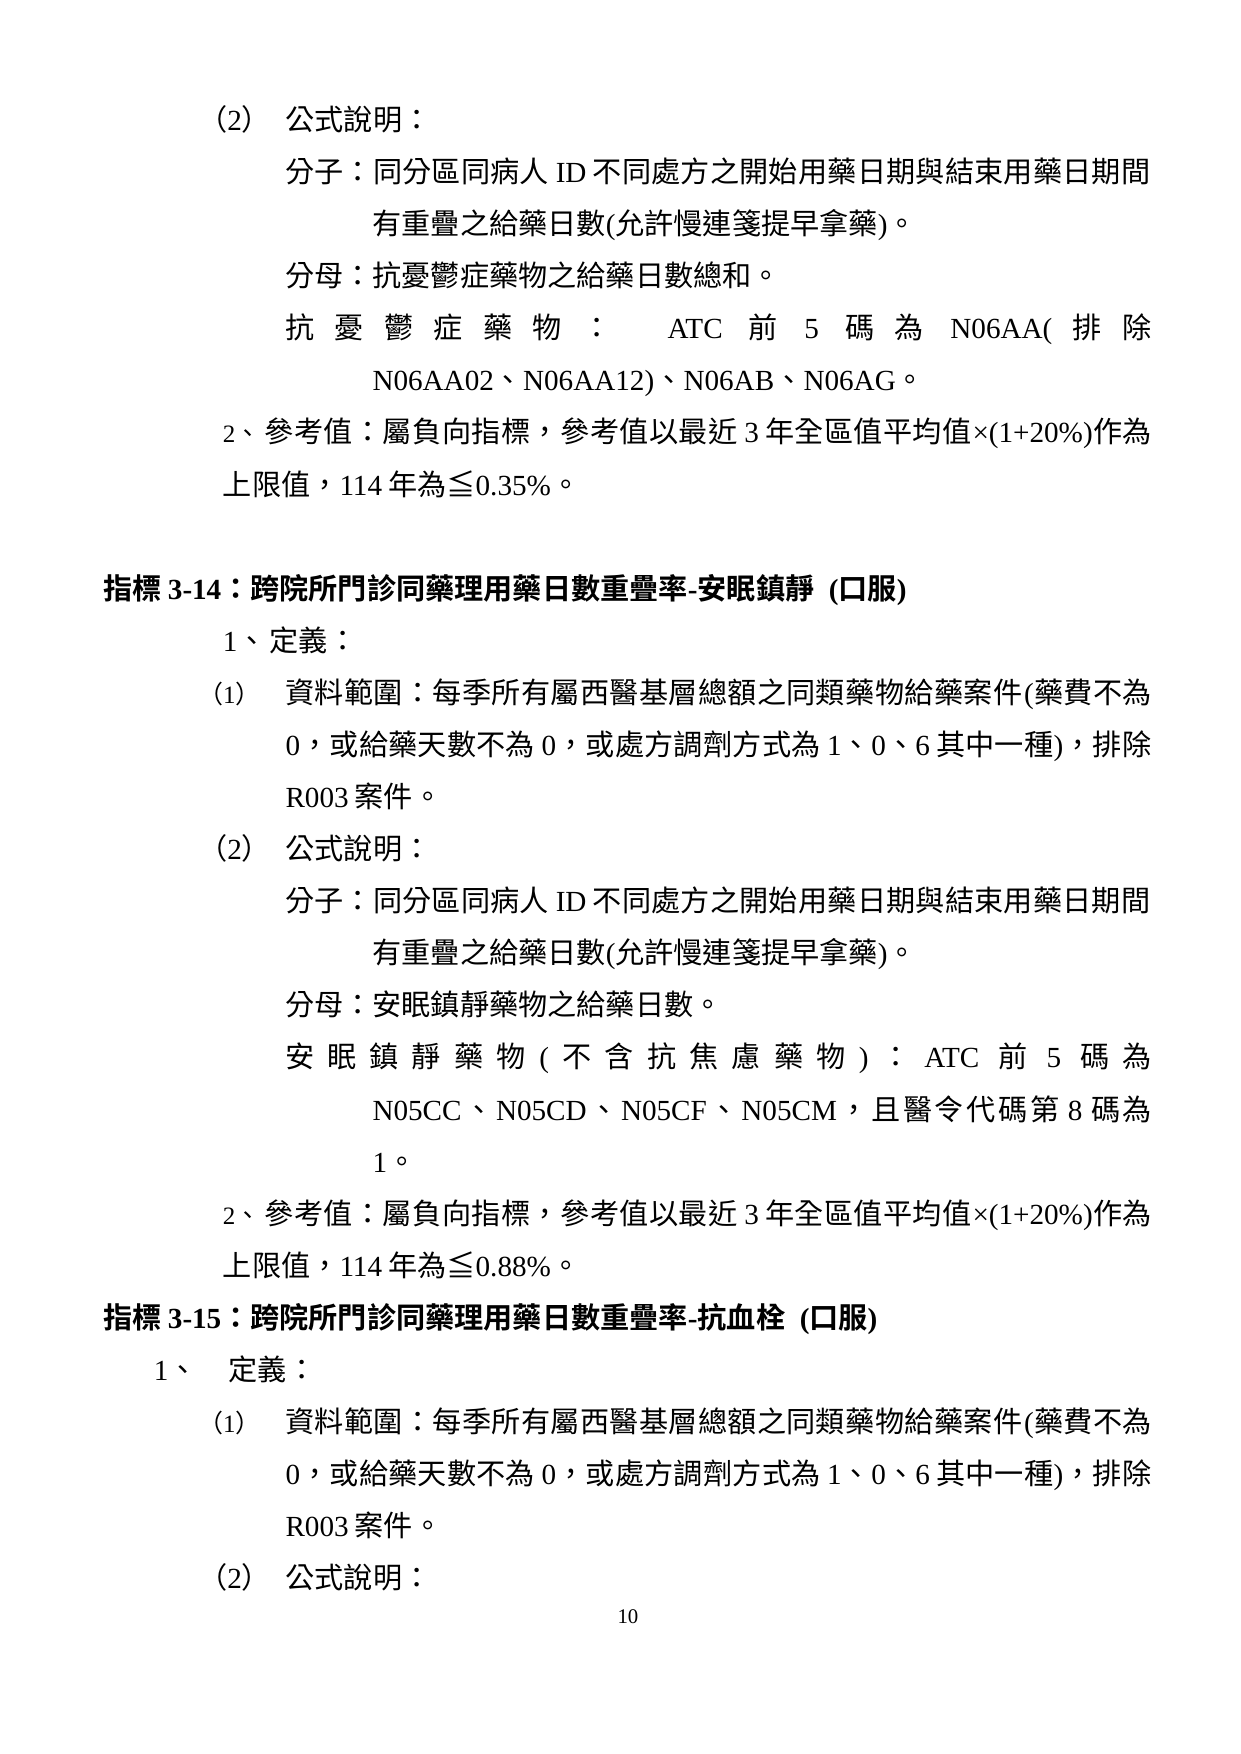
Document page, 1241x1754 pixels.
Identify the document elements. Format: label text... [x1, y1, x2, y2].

text 安眠鎮靜藥物(不含抗焦慮藥物)：ATC前5碼為N05CC、N05CD、N05CF、N05CM，且醫令代碼第8碼為1。 [285, 1026, 1152, 1182]
list 公式說明： [198, 1547, 1152, 1599]
list 公式說明： [198, 818, 1152, 870]
list 參考值：屬負向指標，參考值以最近3年全區值平均值×(1+20%)作為上限值，114年為≦0.88%。 [223, 1182, 1152, 1287]
list 資料範圍：每季所有屬西醫基層總額之同類藥物給藥案件(藥費不為0，或給藥天數不為0，或處方調劑方式為1、0、6其中一種)，排除R003案件。 [198, 1391, 1152, 1547]
text 抗憂鬱症藥物： ATC前5碼為N06AA(排除N06AA02、N06AA12)、N06AB、N06AG。 [285, 297, 1152, 401]
text 分母：抗憂鬱症藥物之給藥日數總和。 [285, 245, 1152, 297]
list 參考值：屬負向指標，參考值以最近3年全區值平均值×(1+20%)作為上限值，114年為≦0.35%。 [223, 401, 1152, 505]
text 指標3-14：跨院所門診同藥理用藥日數重疊率-安眠鎮靜 (口服) [103, 557, 1152, 609]
text 分母：安眠鎮靜藥物之給藥日數。 [285, 974, 1152, 1026]
list 定義： [223, 609, 1152, 662]
text 分子：同分區同病人ID不同處方之開始用藥日期與結束用藥日期間有重疊之給藥日數(允許慢連箋提早拿藥)。 [285, 141, 1152, 245]
text 指標3-15：跨院所門診同藥理用藥日數重疊率-抗血栓 (口服) [103, 1287, 1152, 1339]
list 定義： [153, 1339, 1152, 1391]
list 資料範圍：每季所有屬西醫基層總額之同類藥物給藥案件(藥費不為0，或給藥天數不為0，或處方調劑方式為1、0、6其中一種)，排除R003案件。 [198, 662, 1152, 818]
text 分子：同分區同病人ID不同處方之開始用藥日期與結束用藥日期間有重疊之給藥日數(允許慢連箋提早拿藥)。 [285, 870, 1152, 974]
list 公式說明： [198, 89, 1152, 141]
